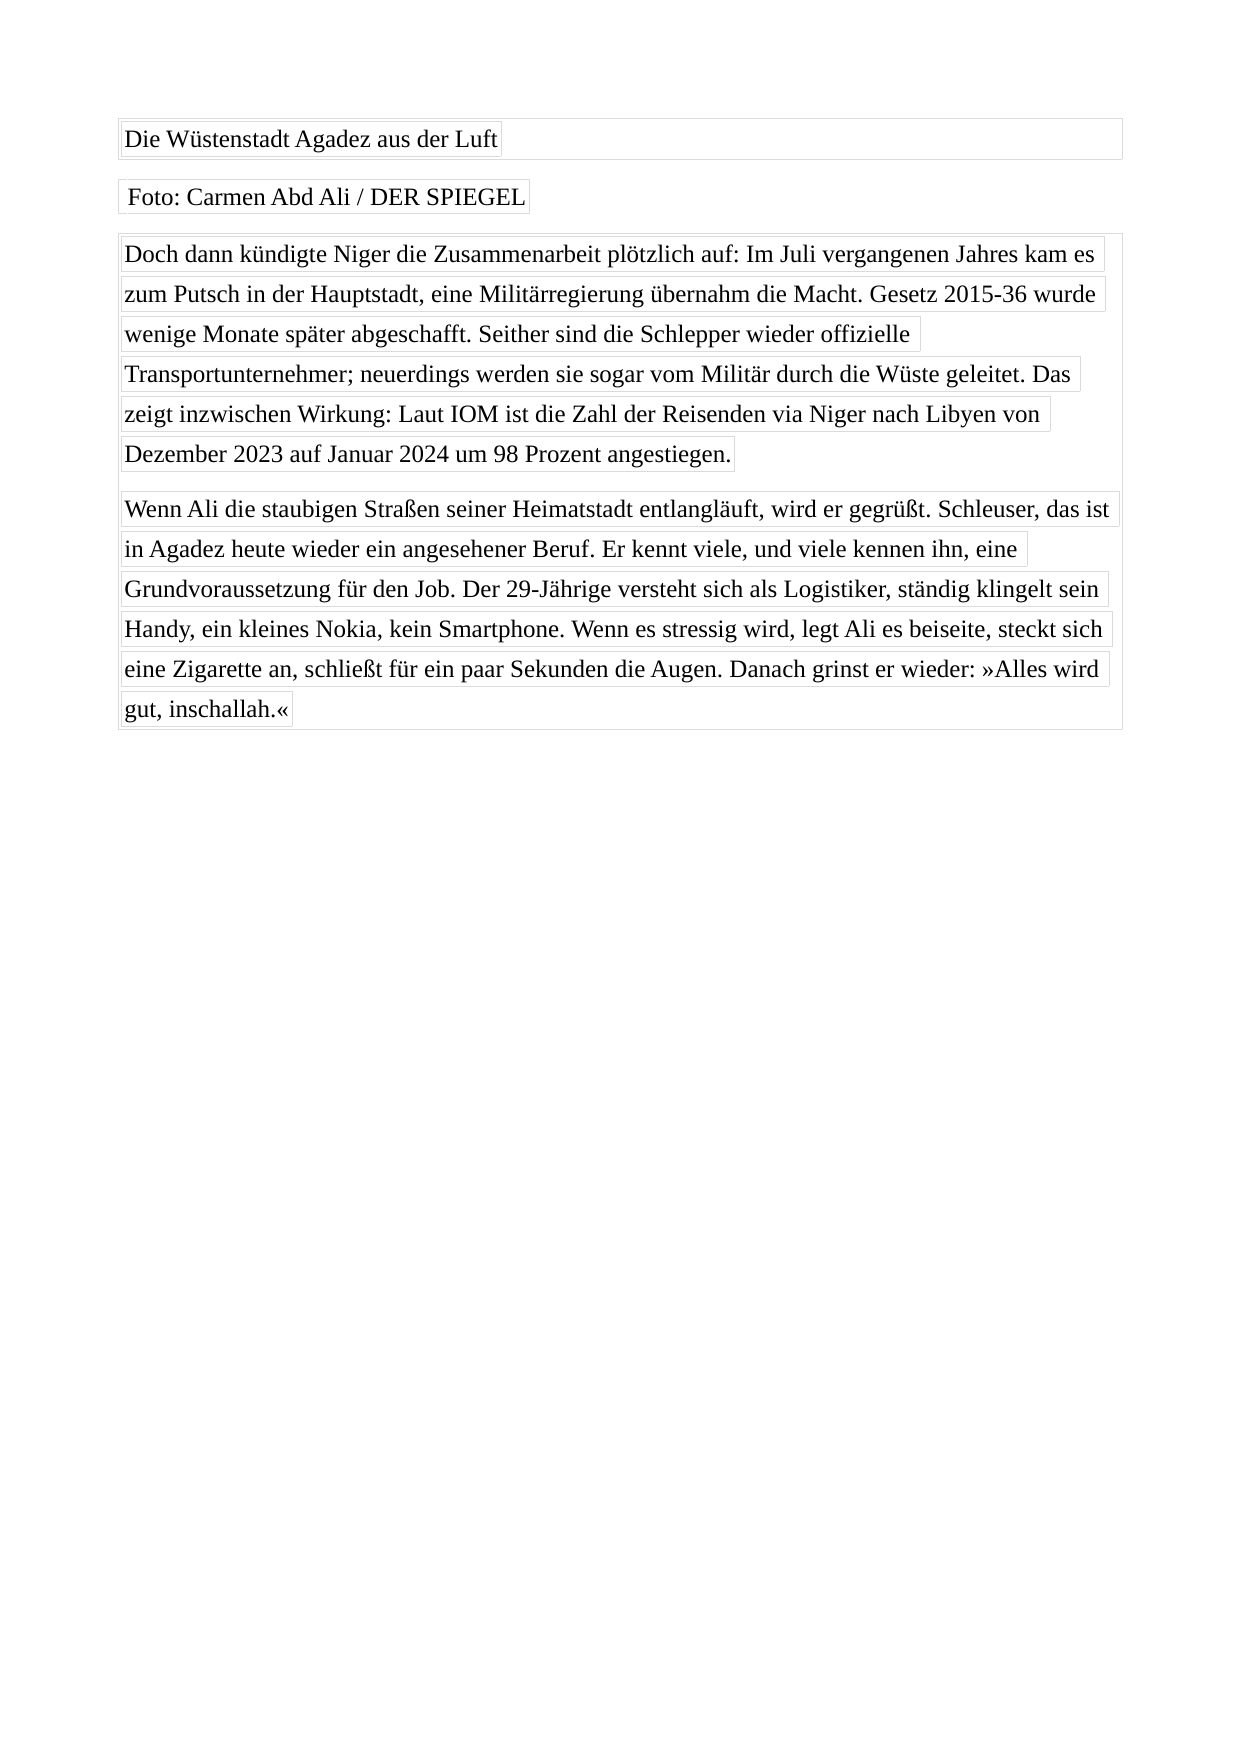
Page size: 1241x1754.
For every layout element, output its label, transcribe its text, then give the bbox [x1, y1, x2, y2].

text Foto: Carmen Abd Ali / DER SPIEGEL [119, 180, 529, 213]
text Doch dann kündigte Niger die Zusammenarbeit plötzlich auf: Im Juli vergangenen Jahres kam es zum Putsch in der Hauptstadt, eine Militärregierung übernahm die Macht. Gesetz 2015-36 wurde wenige Monate später abgeschafft. Seither sind die Schlepper wieder offizielle Transportunternehmer; neuerdings werden sie sogar vom Militär durch die Wüste geleitet. Das zeigt inzwischen Wirkung: Laut IOM ist die Zahl der Reisenden via Niger nach Libyen von Dezember 2023 auf Januar 2024 um 98 Prozent angestiegen. [119, 234, 1122, 471]
text Wenn Ali die staubigen Straßen seiner Heimatstadt entlangläuft, wird er gegrüßt. Schleuser, das ist in Agadez heute wieder ein angesehener Beruf. Er kennt viele, und viele kennen ihn, eine Grundvoraussetzung für den Job. Der 29-Jährige versteht sich als Logistiker, ständig klingelt sein Handy, ein kleines Nokia, kein Smartphone. Wenn es stressig wird, legt Ali es beiseite, steckt sich eine Zigarette an, schließt für ein paar Sekunden die Augen. Danach grinst er wieder: »Alles wird gut, inschallah.« [119, 488, 1122, 729]
text Die Wüstenstadt Agadez aus der Luft [119, 119, 1122, 159]
text [530, 179, 1122, 213]
